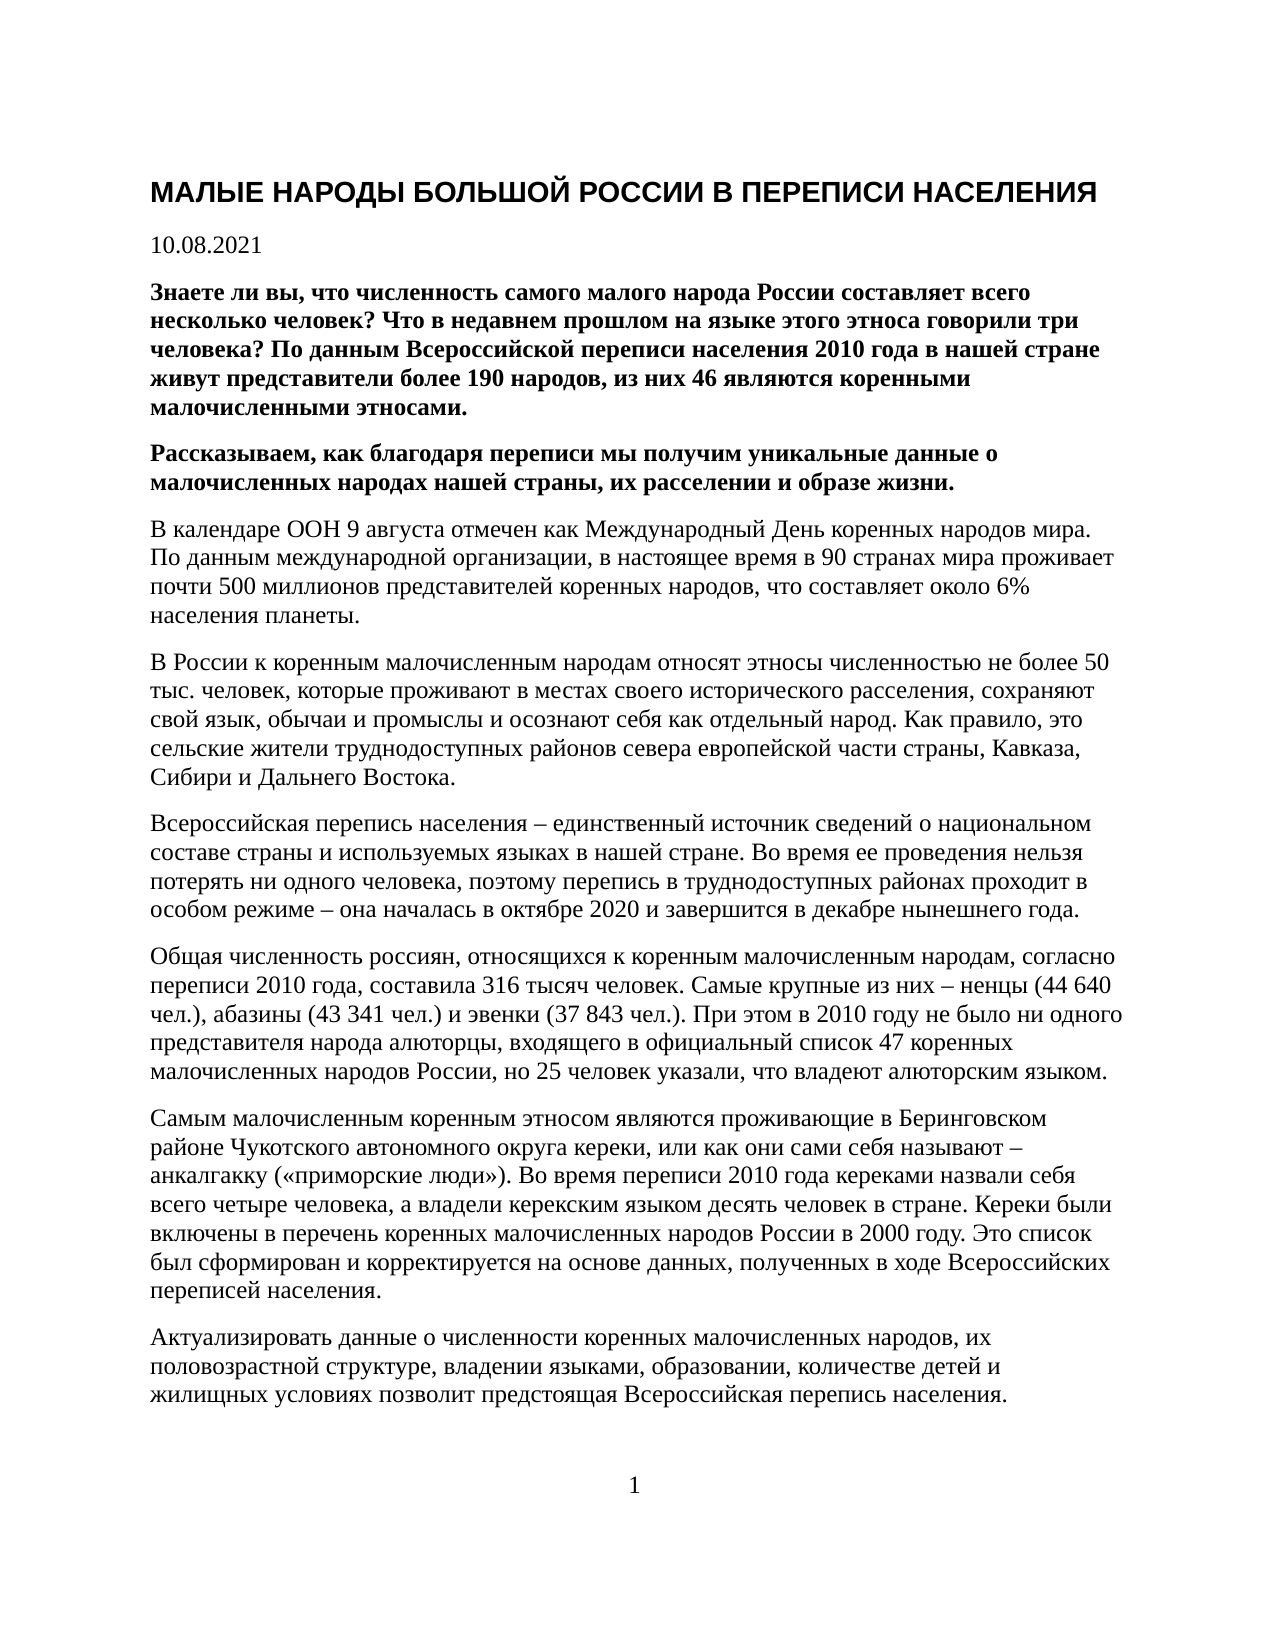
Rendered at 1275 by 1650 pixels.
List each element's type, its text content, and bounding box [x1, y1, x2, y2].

text Рассказываем, как благодаря переписи мы получим уникальные данные о малочисленных народах нашей страны, их расселении и образе жизни. [150, 438, 1125, 496]
text Общая численность россиян, относящихся к коренным малочисленным народам, согласно переписи 2010 года, составила 316 тысяч человек. Самые крупные из них – ненцы (44 640 чел.), абазины (43 341 чел.) и эвенки (37 843 чел.). При этом в 2010 году не было ни одного представителя народа алюторцы, входящего в официальный список 47 коренных малочисленных народов России, но 25 человек указали, что владеют алюторским языком. [150, 941, 1125, 1085]
text Актуализировать данные о численности коренных малочисленных народов, их половозрастной структуре, владении языками, образовании, количестве детей и жилищных условиях позволит предстоящая Всероссийская перепись населения. [150, 1322, 1125, 1408]
text Самым малочисленным коренным этносом являются проживающие в Беринговском районе Чукотского автономного округа кереки, или как они сами себя называют – анкалгакку («приморские люди»). Во время переписи 2010 года кереками назвали себя всего четыре человека, а владели керекским языком десять человек в стране. Кереки были включены в перечень коренных малочисленных народов России в 2000 году. Это список был сформирован и корректируется на основе данных, полученных в ходе Всероссийских переписей населения. [150, 1103, 1125, 1304]
text В календаре ООН 9 августа отмечен как Международный День коренных народов мира. По данным международной организации, в настоящее время в 90 странах мира проживает почти 500 миллионов представителей коренных народов, что составляет около 6% населения планеты. [150, 514, 1125, 629]
subtitle МАЛЫЕ НАРОДЫ БОЛЬШОЙ РОССИИ В ПЕРЕПИСИ НАСЕЛЕНИЯ [150, 175, 1125, 208]
text В России к коренным малочисленным народам относят этносы численностью не более 50 тыс. человек, которые проживают в местах своего исторического расселения, сохраняют свой язык, обычаи и промыслы и осознают себя как отдельный народ. Как правило, это сельские жители труднодоступных районов севера европейской части страны, Кавказа, Сибири и Дальнего Востока. [150, 647, 1125, 790]
text 10.08.2021 [150, 230, 1125, 259]
text Всероссийская перепись населения – единственный источник сведений о национальном составе страны и используемых языках в нашей стране. Во время ее проведения нельзя потерять ни одного человека, поэтому перепись в труднодоступных районах проходит в особом режиме – она началась в октябре 2020 и завершится в декабре нынешнего года. [150, 808, 1125, 923]
text Знаете ли вы, что численность самого малого народа России составляет всего несколько человек? Что в недавнем прошлом на языке этого этноса говорили три человека? По данным Всероссийской переписи населения 2010 года в нашей стране живут представители более 190 народов, из них 46 являются коренными малочисленными этносами. [150, 277, 1125, 420]
